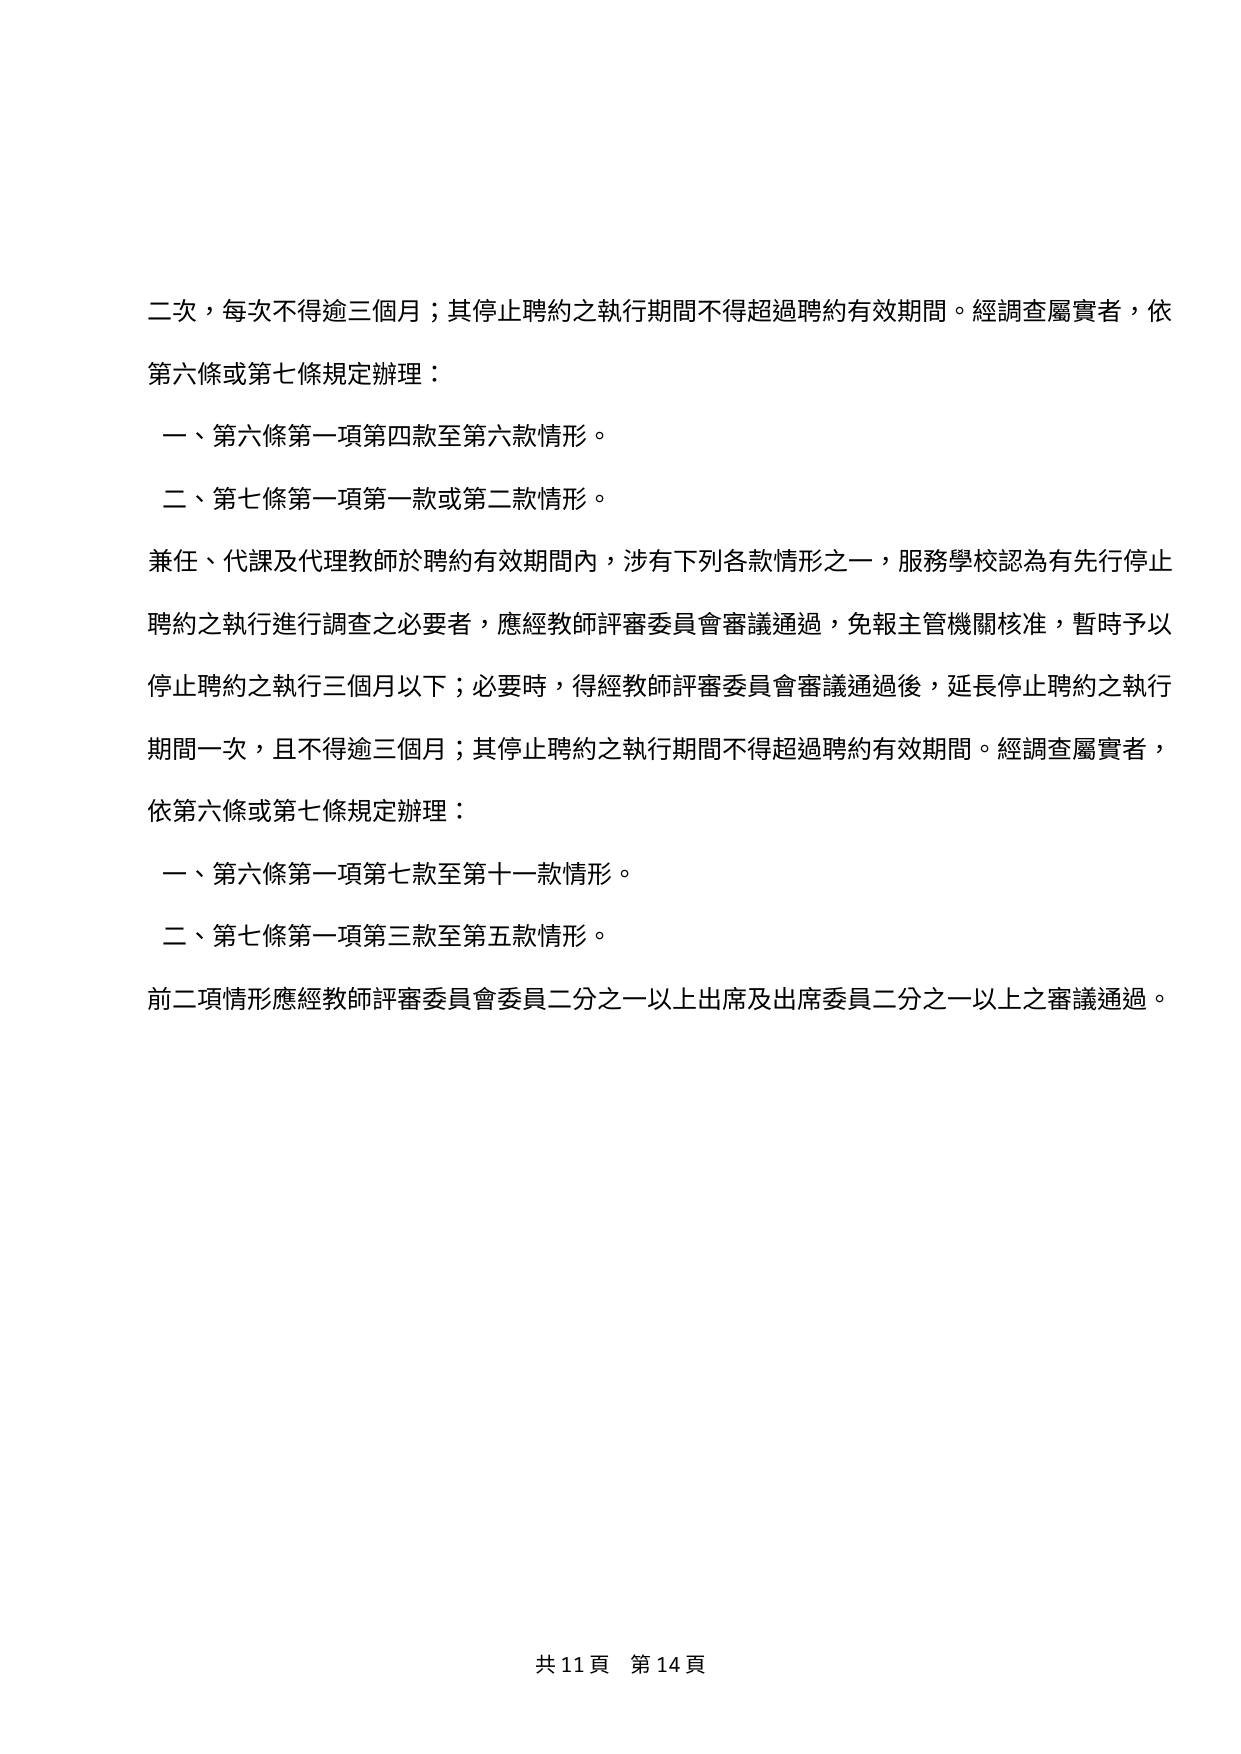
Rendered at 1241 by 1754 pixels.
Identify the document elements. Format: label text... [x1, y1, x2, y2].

text 前二項情形應經教師評審委員會委員二分之一以上出席及出席委員二分之一以上之審議通過。 [148, 956, 1181, 1018]
text 二、第七條第一項第一款或第二款情形。 [148, 456, 1181, 518]
text 二次，每次不得逾三個月；其停止聘約之執行期間不得超過聘約有效期間。經調查屬實者，依第六條或第七條規定辦理： [59, 268, 1181, 393]
text 兼任、代課及代理教師於聘約有效期間內，涉有下列各款情形之一，服務學校認為有先行停止聘約之執行進行調查之必要者，應經教師評審委員會審議通過，免報主管機關核准，暫時予以停止聘約之執行三個月以下；必要時，得經教師評審委員會審議通過後，延長停止聘約之執行期間一次，且不得逾三個月；其停止聘約之執行期間不得超過聘約有效期間。經調查屬實者，依第六條或第七條規定辦理： [148, 518, 1181, 831]
text 一、第六條第一項第七款至第十一款情形。 [148, 831, 1181, 893]
text 一、第六條第一項第四款至第六款情形。 [148, 393, 1181, 456]
text 二、第七條第一項第三款至第五款情形。 [148, 893, 1181, 956]
